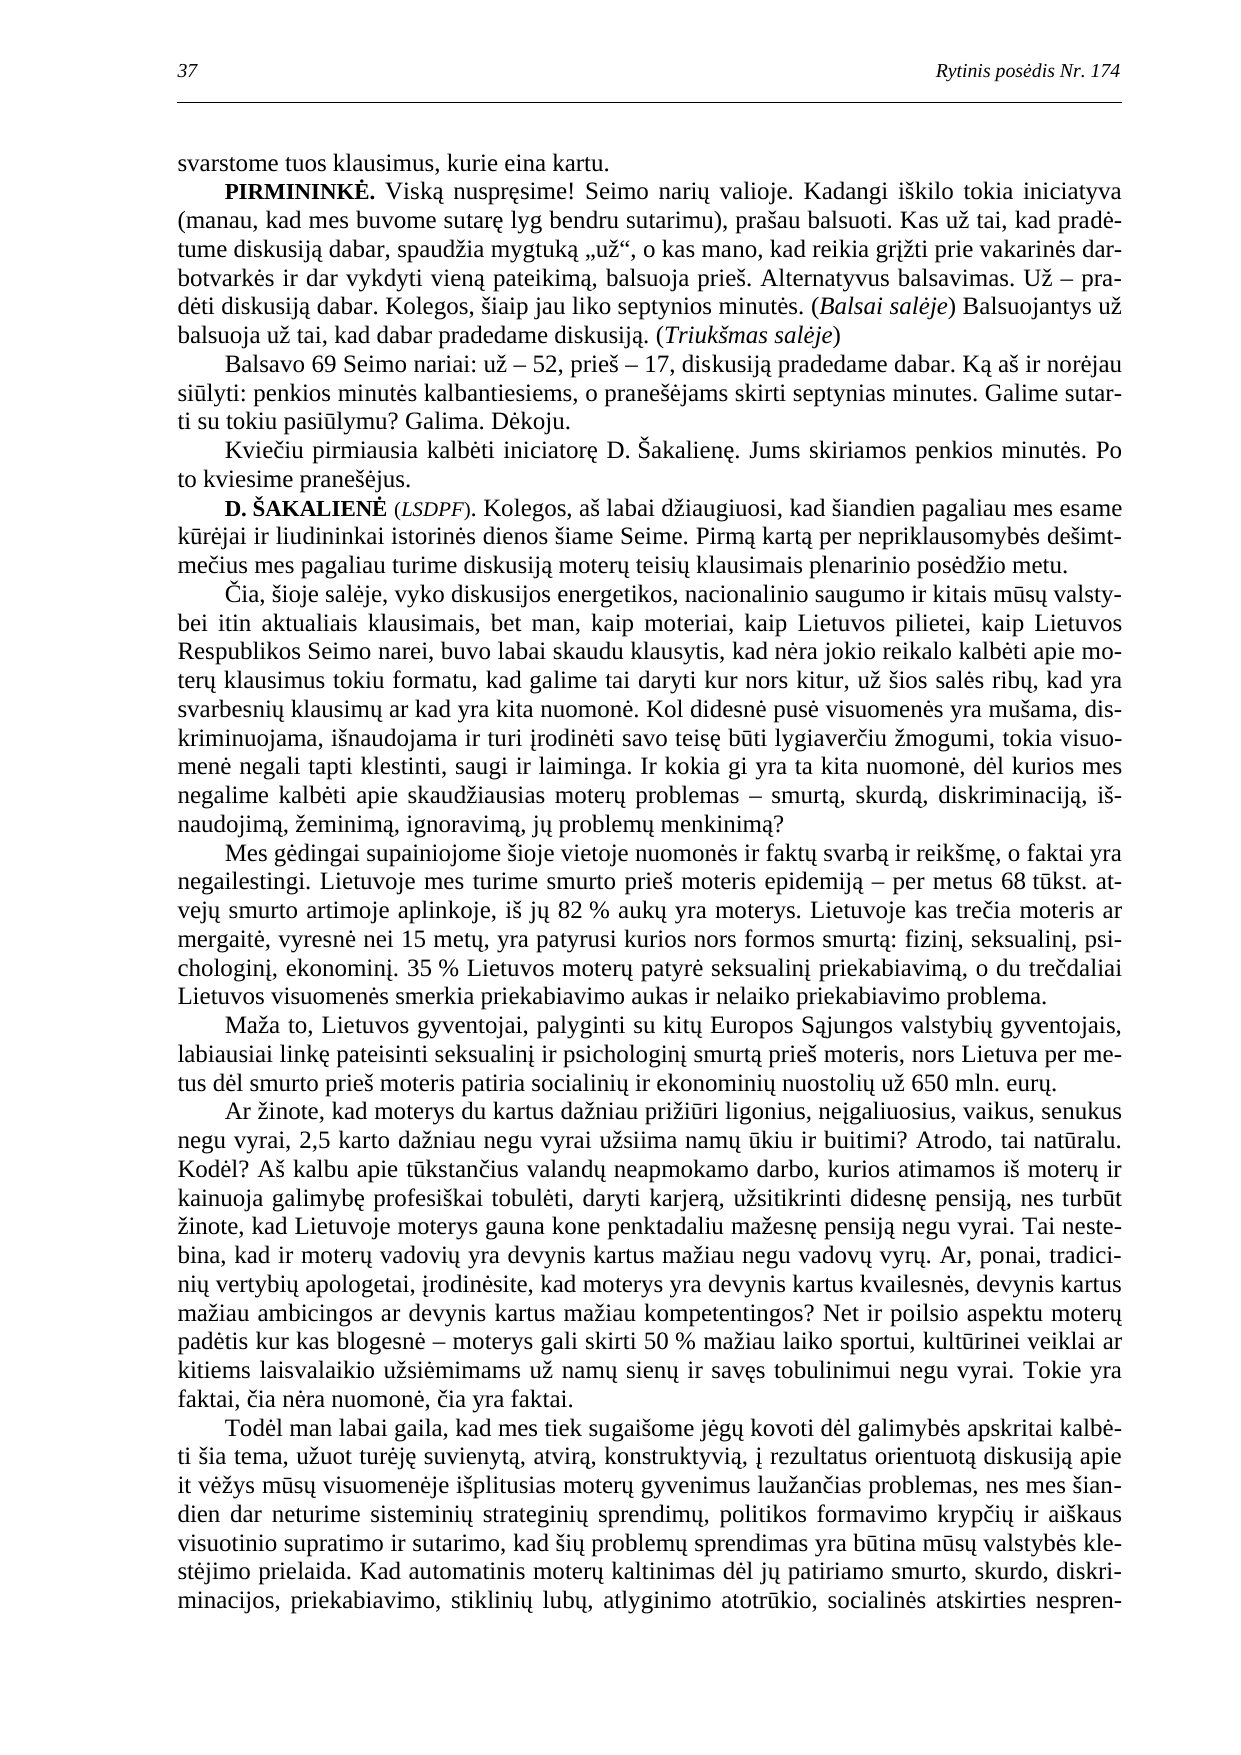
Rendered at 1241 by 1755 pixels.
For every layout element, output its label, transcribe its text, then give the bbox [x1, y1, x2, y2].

text Mes gė­din­gai su­pai­nio­jo­me šio­je vie­to­je nuo­mo­nės ir fak­tų svar­bą ir reikš­mę, o fak­tai yra ne­gai­les­tin­gi. Lie­tu­vo­je mes tu­ri­me smur­to prieš mo­te­ris epi­de­mi­ją – per me­tus 68 tūkst. at­vejų smur­to ar­ti­mo­je ap­lin­ko­je, iš jų 82 % au­kų yra mo­te­rys. Lie­tu­vo­je kas tre­čia mo­te­ris ar mer­gai­tė, vy­res­nė nei 15 me­tų, yra pa­ty­ru­si ku­rios nors for­mos smur­tą: fi­zi­nį, sek­su­a­li­nį, psi­cho­lo­gi­nį, eko­no­mi­nį. 35 % Lie­tu­vos mo­te­rų pa­ty­rė sek­su­a­li­nį prie­ka­bia­vi­mą, o du treč­da­liai Lie­tu­vos vi­suo­me­nės smer­kia prie­ka­bia­vi­mo au­kas ir ne­lai­ko prie­ka­bia­vi­mo pro­ble­ma. [177, 838, 1122, 1010]
text To­dėl man la­bai gai­la, kad mes tiek su­gai­šo­me jė­gų ko­vo­ti dėl ga­li­my­bės ap­skri­tai kal­bė­ti šia te­ma, užuot tu­rė­ję su­vie­ny­tą, at­vi­rą, kon­struk­ty­vią, į re­zul­ta­tus orien­tuo­tą dis­ku­si­ją apie it vė­žys mū­sų vi­suo­me­nė­je iš­pli­tu­sias mo­te­rų gy­ve­ni­mus lau­žan­čias pro­ble­mas, nes mes šian­dien dar ne­tu­ri­me sis­te­mi­nių stra­te­gi­nių spren­di­mų, po­li­ti­kos for­ma­vi­mo kryp­čių ir aiš­kaus visuo­ti­nio su­pra­ti­mo ir su­ta­ri­mo, kad šių pro­ble­mų spren­di­mas yra bū­ti­na mū­sų vals­ty­bės kle­s­tė­ji­mo prie­lai­da. Kad au­to­ma­ti­nis mo­te­rų kal­ti­ni­mas dėl jų pa­ti­ria­mo smur­to, skur­do, dis­kri­mi­na­ci­jos, prie­ka­bia­vi­mo, stik­li­nių lu­bų, at­ly­gi­ni­mo ato­trū­kio, so­cia­li­nės at­skir­ties ne­spren­ [177, 1413, 1122, 1614]
text Bal­sa­vo 69 Sei­mo na­riai: už – 52, prieš – 17, dis­ku­si­ją pra­de­da­me da­bar. Ką aš ir no­rė­jau siū­ly­ti: penkios mi­nu­tės kal­ban­tie­siems, o pra­ne­šė­jams skir­ti septynias mi­nu­tes. Ga­li­me su­tar­ti su to­kiu pa­siū­ly­mu? Ga­li­ma. Dė­ko­ju. [177, 349, 1122, 435]
text D. ŠAKALIENĖ (LSDPF). Ko­le­gos, aš la­bai džiau­giuo­si, kad šian­dien pa­ga­liau mes esa­me kū­rė­jai ir liu­di­nin­kai is­to­ri­nės die­nos šia­me Sei­me. Pir­mą kar­tą per ne­pri­klau­so­my­bės de­šimt­me­čius mes pa­ga­liau tu­ri­me dis­ku­si­ją mo­te­rų tei­sių klau­si­mais ple­na­ri­nio po­sė­džio me­tu. [177, 493, 1122, 579]
text Čia, šio­je sa­lė­je, vy­ko dis­ku­si­jos ener­ge­ti­kos, na­cio­na­li­nio sau­gu­mo ir ki­tais mū­sų vals­ty­bei itin ak­tu­a­liais klau­si­mais, bet man, kaip mo­te­riai, kaip Lie­tu­vos pi­lie­tei, kaip Lie­tu­vos Res­pub­li­kos Sei­mo na­rei, bu­vo la­bai skau­du klau­sy­tis, kad nė­ra jo­kio rei­ka­lo kal­bė­ti apie mo­te­rų klau­si­mus to­kiu for­ma­tu, kad ga­li­me tai da­ry­ti kur nors ki­tur, už šios sa­lės ri­bų, kad yra svar­bes­nių klau­si­mų ar kad yra ki­ta nuo­mo­nė. Kol di­des­nė pu­sė vi­suo­me­nės yra mu­ša­ma, dis­kri­mi­nuo­ja­ma, iš­nau­do­ja­ma ir tu­ri įro­di­nė­ti sa­vo tei­sę bū­ti ly­gia­ver­čiu žmo­gu­mi, to­kia vi­suo­me­nė ne­ga­li tap­ti kles­tin­ti, sau­gi ir lai­min­ga. Ir ko­kia gi yra ta ki­ta nuo­mo­nė, dėl ku­rios mes ne­ga­li­me kal­bė­ti apie skau­džiau­sias mo­te­rų pro­ble­mas – smur­tą, skur­dą, dis­kri­mi­na­ci­ją, iš­nau­do­ji­mą, že­mi­ni­mą, ig­no­ra­vi­mą, jų pro­ble­mų men­ki­ni­mą? [177, 579, 1122, 838]
text PIRMININKĖ. Vis­ką nu­sprę­si­me! Sei­mo na­rių va­lio­je. Ka­dan­gi iš­ki­lo to­kia ini­cia­ty­va (ma­nau, kad mes bu­vo­me su­ta­rę lyg ben­dru su­ta­ri­mu), pra­šau bal­suo­ti. Kas už tai, kad pra­dė­tu­me dis­ku­si­ją da­bar, spau­džia myg­tu­ką „už“, o kas ma­no, kad rei­kia grįž­ti prie va­ka­ri­nės dar­bo­tvarkės ir dar vyk­dy­ti vie­ną pa­tei­ki­mą, bal­suo­ja prieš. Al­ter­na­ty­vus bal­sa­vi­mas. Už – pra­dė­ti dis­ku­si­ją da­bar. Ko­le­gos, šiaip jau li­ko septynios mi­nu­tės. (Bal­sai sa­lė­je) Bal­suo­jan­tys už bal­suo­ja už tai, kad da­bar pra­de­da­me dis­ku­si­ją. (Triukš­mas sa­lė­je) [177, 176, 1122, 349]
text svars­to­me tuos klau­si­mus, ku­rie ei­na kar­tu. [177, 148, 1122, 176]
text Ma­ža to, Lie­tu­vos gy­ven­to­jai, pa­ly­gin­ti su ki­tų Eu­ro­pos Są­jun­gos vals­ty­bių gy­ven­to­jais, la­biau­siai lin­kę pa­tei­sin­ti sek­su­a­li­nį ir psi­cho­lo­gi­nį smur­tą prieš mo­te­ris, nors Lie­tu­va per me­tus dėl smur­to prieš mo­te­ris pa­ti­ria so­cia­li­nių ir eko­no­mi­nių nuos­to­lių už 650 mln. eu­rų. [177, 1010, 1122, 1096]
text Ar ži­no­te, kad mo­te­rys du kar­tus daž­niau pri­žiū­ri li­go­nius, ne­įga­liuo­sius, vai­kus, se­nu­kus ne­gu vy­rai, 2,5 kar­to daž­niau ne­gu vy­rai už­si­i­ma na­mų ūkiu ir bui­ti­mi? At­ro­do, tai na­tū­ra­lu. Ko­dėl? Aš kal­bu apie tūks­tan­čius va­lan­dų ne­ap­mo­ka­mo dar­bo, ku­rios at­ima­mos iš mo­te­rų ir kai­nuo­ja ga­li­my­bę pro­fe­siš­kai to­bu­lė­ti, da­ry­ti kar­je­rą, už­si­tik­rin­ti di­des­nę pen­si­ją, nes tur­būt ži­no­te, kad Lie­tu­vo­je mo­te­rys gau­na ko­ne penk­ta­da­liu ma­žes­nę pen­si­ją ne­gu vy­rai. Tai ne­ste­bi­na, kad ir mo­te­rų va­do­vių yra de­vy­nis kar­tus ma­žiau ne­gu va­do­vų vy­rų. Ar, po­nai, tra­di­ci­nių ver­ty­bių apo­lo­ge­tai, įro­di­nė­si­te, kad mo­te­rys yra de­vy­nis kar­tus kvai­les­nės, de­vy­nis kar­tus ma­žiau am­bi­cin­gos ar de­vy­nis kar­tus ma­žiau kom­pe­ten­tin­gos? Net ir po­il­sio as­pek­tu mo­te­rų pa­dė­tis kur kas blo­ges­nė – mo­te­rys ga­li skir­ti 50 % ma­žiau lai­ko spor­tui, kul­tū­ri­nei veik­lai ar ki­tiems lais­va­lai­kio už­si­ė­mi­mams už na­mų sie­nų ir sa­vęs to­bu­li­ni­mui ne­gu vy­rai. To­kie yra fak­tai, čia nė­ra nuo­mo­nė, čia yra fak­tai. [177, 1096, 1122, 1413]
text Kvie­čiu pir­miau­sia kal­bė­ti ini­cia­to­rę D. Ša­ka­lie­nę. Jums ski­ria­mos penkios mi­nu­tės. Po to kvie­si­me pra­ne­šė­jus. [177, 435, 1122, 493]
